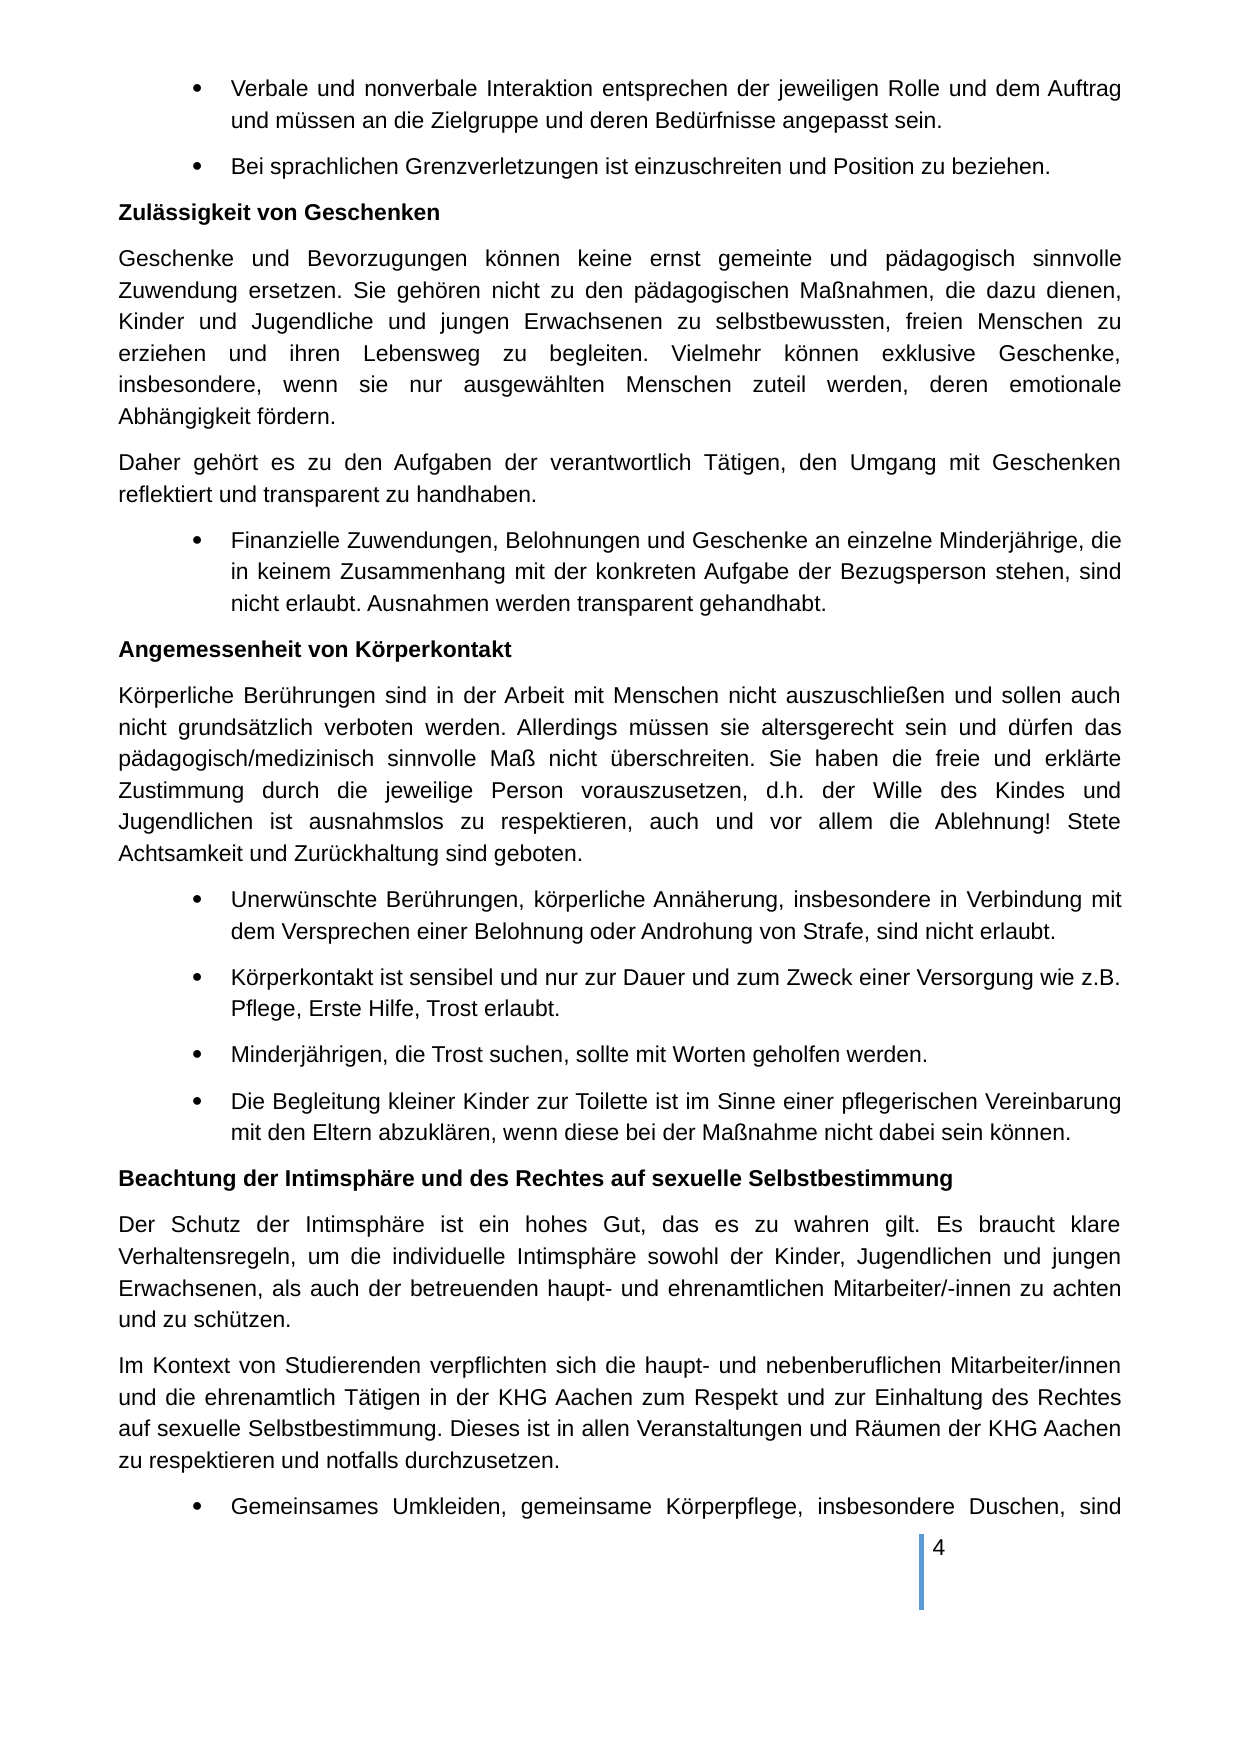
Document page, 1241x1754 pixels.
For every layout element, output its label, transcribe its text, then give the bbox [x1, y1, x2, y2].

text Körperliche Berührungen sind in der Arbeit mit Menschen nicht auszuschließen und sollen auch nicht grundsätzlich verboten werden. Allerdings müssen sie altersgerecht sein und dürfen das pädagogisch/medizinisch sinnvolle Maß nicht überschreiten. Sie haben die freie und erklärte Zustimmung durch die jeweilige Person vorauszusetzen, d.h. der Wille des Kindes und Jugendlichen ist ausnahmslos zu respektieren, auch und vor allem die Ablehnung! Stete Achtsamkeit und Zurückhaltung sind geboten. [118, 682, 1122, 866]
list Unerwünschte Berührungen, körperliche Annäherung, insbesondere in Verbindung mit dem Versprechen einer Belohnung oder Androhung von Strafe, sind nicht erlaubt. [193, 886, 1122, 944]
text Im Kontext von Studierenden verpflichten sich die haupt- und nebenberuflichen Mitarbeiter/innen und die ehrenamtlich Tätigen in der KHG Aachen zum Respekt und zur Einhaltung des Rechtes auf sexuelle Selbstbestimmung. Dieses ist in allen Veranstaltungen und Räumen der KHG Aachen zu respektieren und notfalls durchzusetzen. [118, 1352, 1122, 1473]
list Bei sprachlichen Grenzverletzungen ist einzuschreiten und Position zu beziehen. [193, 153, 1122, 179]
text Zulässigkeit von Geschenken [118, 199, 1122, 225]
list Verbale und nonverbale Interaktion entsprechen der jeweiligen Rolle und dem Auftrag und müssen an die Zielgruppe und deren Bedürfnisse angepasst sein. [193, 75, 1122, 133]
text Beachtung der Intimsphäre und des Rechtes auf sexuelle Selbstbestimmung [118, 1165, 1122, 1192]
list Die Begleitung kleiner Kinder zur Toilette ist im Sinne einer pflegerischen Vereinbarung mit den Eltern abzuklären, wenn diese bei der Maßnahme nicht dabei sein können. [193, 1088, 1122, 1146]
list Körperkontakt ist sensibel und nur zur Dauer und zum Zweck einer Versorgung wie z.B. Pflege, Erste Hilfe, Trost erlaubt. [193, 964, 1122, 1022]
text Der Schutz der Intimsphäre ist ein hohes Gut, das es zu wahren gilt. Es braucht klare Verhaltensregeln, um die individuelle Intimsphäre sowohl der Kinder, Jugendlichen und jungen Erwachsenen, als auch der betreuenden haupt- und ehrenamtlichen Mitarbeiter/-innen zu achten und zu schützen. [118, 1211, 1122, 1332]
list Gemeinsames Umkleiden, gemeinsame Körperpflege, insbesondere Duschen, sind [193, 1493, 1122, 1519]
list Minderjährigen, die Trost suchen, sollte mit Worten geholfen werden. [193, 1041, 1122, 1068]
text Daher gehört es zu den Aufgaben der verantwortlich Tätigen, den Umgang mit Geschenken reflektiert und transparent zu handhaben. [118, 449, 1122, 507]
text Geschenke und Bevorzugungen können keine ernst gemeinte und pädagogisch sinnvolle Zuwendung ersetzen. Sie gehören nicht zu den pädagogischen Maßnahmen, die dazu dienen, Kinder und Jugendliche und jungen Erwachsenen zu selbstbewussten, freien Menschen zu erziehen und ihren Lebensweg zu begleiten. Vielmehr können exklusive Geschenke, insbesondere, wenn sie nur ausgewählten Menschen zuteil werden, deren emotionale Abhängigkeit fördern. [118, 245, 1122, 429]
text Angemessenheit von Körperkontakt [118, 636, 1122, 662]
list Finanzielle Zuwendungen, Belohnungen und Geschenke an einzelne Minderjährige, die in keinem Zusammenhang mit der konkreten Aufgabe der Bezugsperson stehen, sind nicht erlaubt. Ausnahmen werden transparent gehandhabt. [193, 527, 1122, 616]
